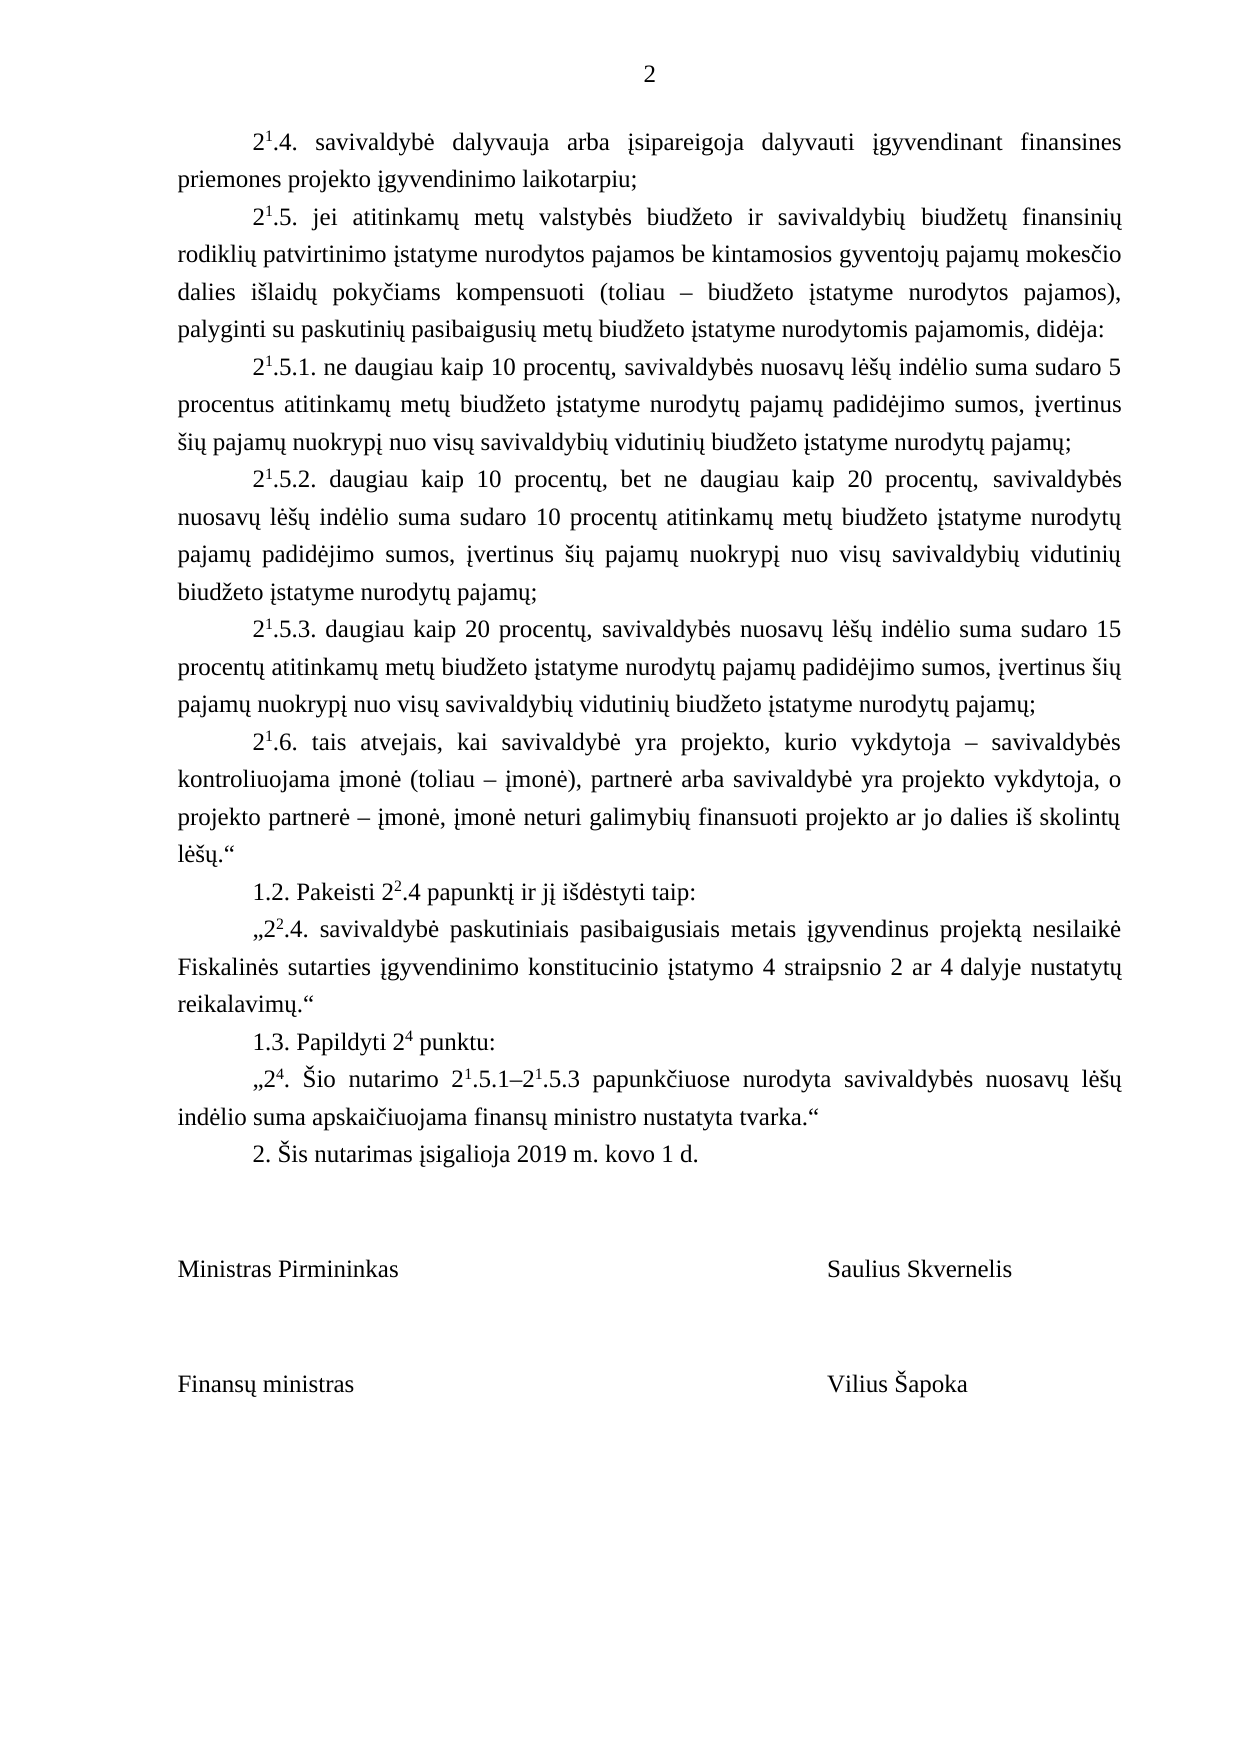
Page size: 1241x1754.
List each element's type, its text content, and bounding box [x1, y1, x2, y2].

text 21.4. savivaldybė dalyvauja arba įsipareigoja dalyvauti įgyvendinant finansines priemones projekto įgyvendinimo laikotarpiu; [177, 118, 1122, 193]
text 21.5.3. daugiau kaip 20 procentų, savivaldybės nuosavų lėšų indėlio suma sudaro 15 procentų atitinkamų metų biudžeto įstatyme nurodytų pajamų padidėjimo sumos, įvertinus šių pajamų nuokrypį nuo visų savivaldybių vidutinių biudžeto įstatyme nurodytų pajamų; [177, 606, 1122, 718]
text Finansų ministras Vilius Šapoka [177, 1369, 1122, 1398]
text 2. Šis nutarimas įsigalioja 2019 m. kovo 1 d. [177, 1131, 1122, 1168]
text 21.5.1. ne daugiau kaip 10 procentų, savivaldybės nuosavų lėšų indėlio suma sudaro 5 procentus atitinkamų metų biudžeto įstatyme nurodytų pajamų padidėjimo sumos, įvertinus šių pajamų nuokrypį nuo visų savivaldybių vidutinių biudžeto įstatyme nurodytų pajamų; [177, 343, 1122, 456]
text „24. Šio nutarimo 21.5.1–21.5.3 papunkčiuose nurodyta savivaldybės nuosavų lėšų indėlio suma apskaičiuojama finansų ministro nustatyta tvarka.“ [177, 1056, 1122, 1131]
text 21.6. tais atvejais, kai savivaldybė yra projekto, kurio vykdytoja – savivaldybės kontroliuojama įmonė (toliau – įmonė), partnerė arba savivaldybė yra projekto vykdytoja, o projekto partnerė – įmonė, įmonė neturi galimybių finansuoti projekto ar jo dalies iš skolintų lėšų.“ [177, 718, 1122, 868]
text „22.4. savivaldybė paskutiniais pasibaigusiais metais įgyvendinus projektą nesilaikė Fiskalinės sutarties įgyvendinimo konstitucinio įstatymo 4 straipsnio 2 ar 4 dalyje nustatytų reikalavimų.“ [177, 906, 1122, 1018]
text 21.5. jei atitinkamų metų valstybės biudžeto ir savivaldybių biudžetų finansinių rodiklių patvirtinimo įstatyme nurodytos pajamos be kintamosios gyventojų pajamų mokesčio dalies išlaidų pokyčiams kompensuoti (toliau – biudžeto įstatyme nurodytos pajamos), palyginti su paskutinių pasibaigusių metų biudžeto įstatyme nurodytomis pajamomis, didėja: [177, 193, 1122, 343]
text 1.2. Pakeisti 22.4 papunktį ir jį išdėstyti taip: [177, 868, 1122, 906]
text 21.5.2. daugiau kaip 10 procentų, bet ne daugiau kaip 20 procentų, savivaldybės nuosavų lėšų indėlio suma sudaro 10 procentų atitinkamų metų biudžeto įstatyme nurodytų pajamų padidėjimo sumos, įvertinus šių pajamų nuokrypį nuo visų savivaldybių vidutinių biudžeto įstatyme nurodytų pajamų; [177, 456, 1122, 606]
text 1.3. Papildyti 24 punktu: [177, 1018, 1122, 1056]
text Ministras Pirmininkas Saulius Skvernelis [177, 1254, 1122, 1283]
